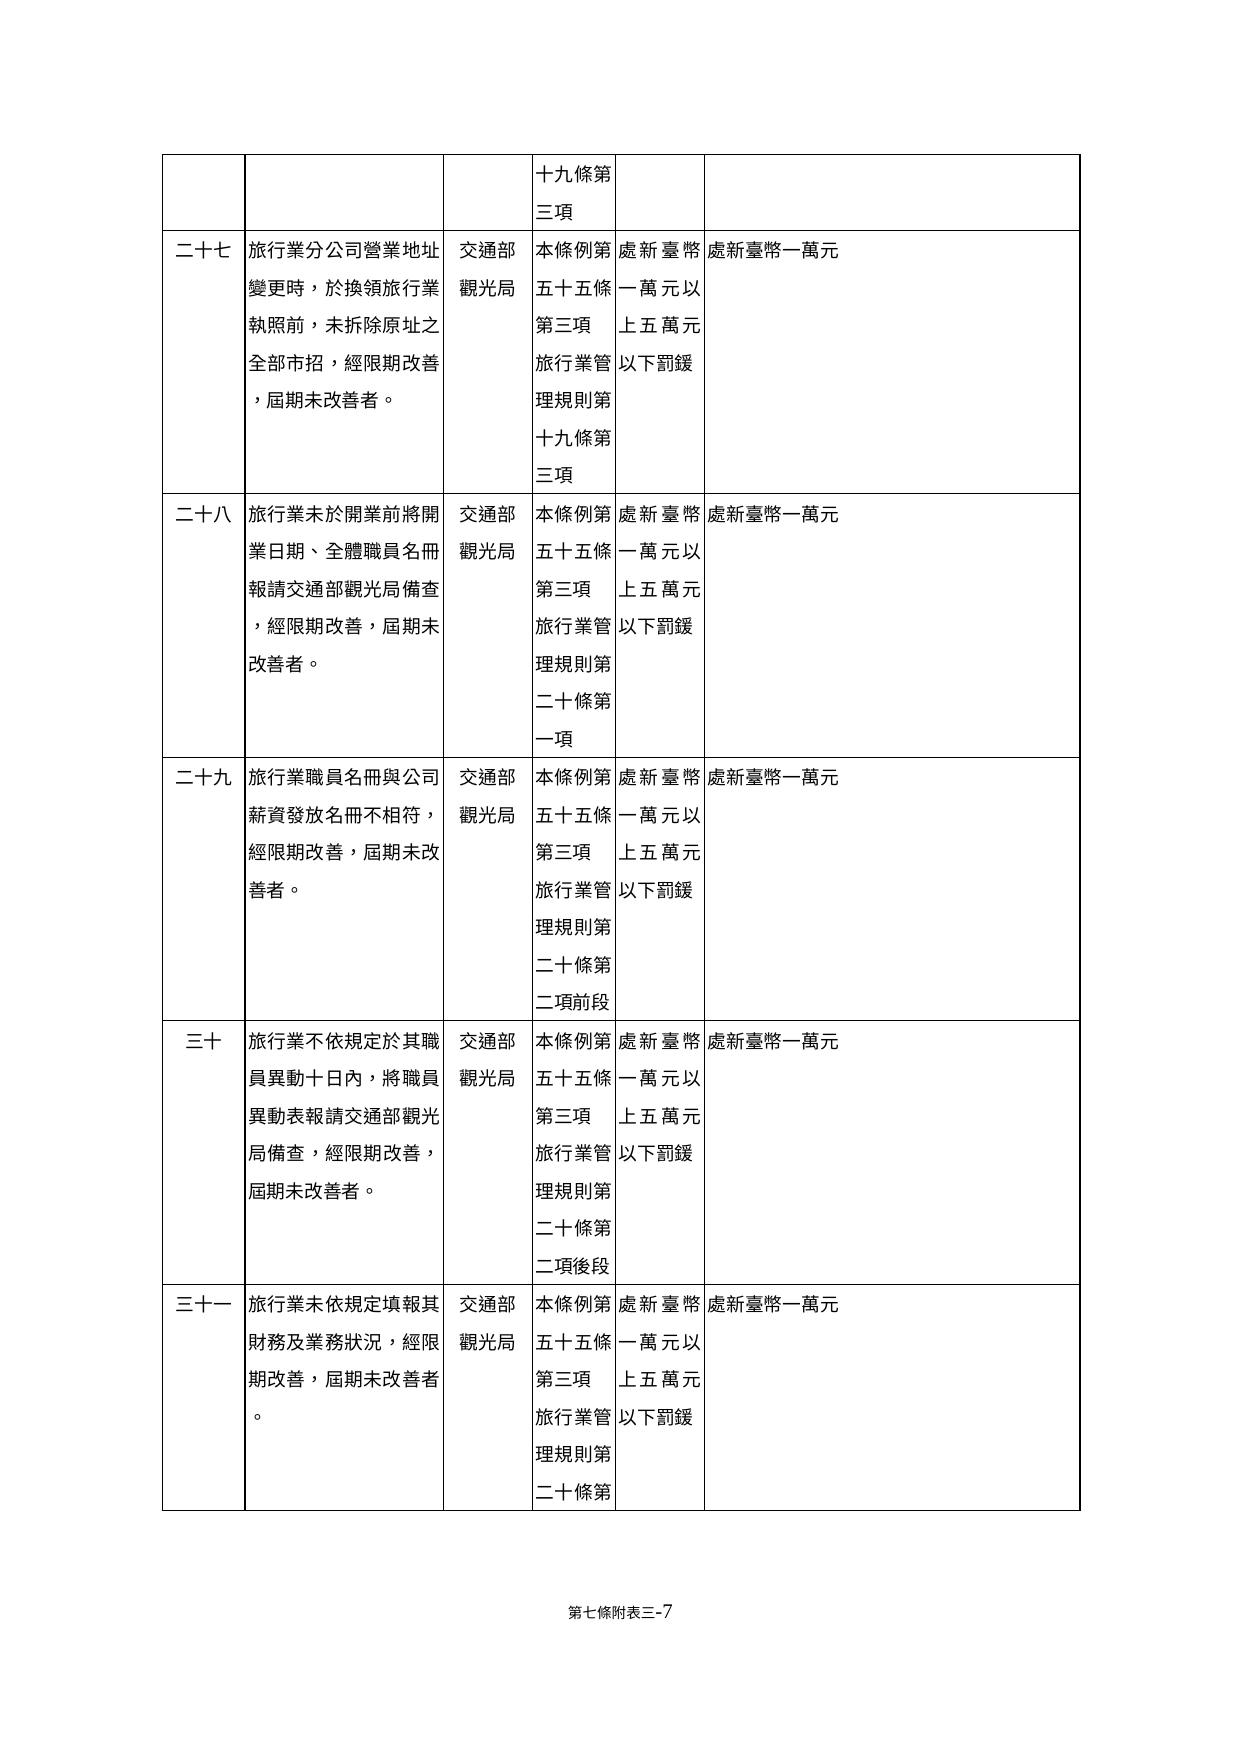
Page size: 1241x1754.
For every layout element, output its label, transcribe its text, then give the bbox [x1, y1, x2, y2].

table_cell [246, 155, 443, 230]
table_cell 交通部 觀光局 [444, 494, 532, 757]
table_cell 本條例第五十五條第三項 旅行業管理規則第二十條第二項後段 [533, 1021, 615, 1284]
table_cell 旅行業職員名冊與公司薪資發放名冊不相符，經限期改善，屆期未改善者。 [246, 758, 443, 1020]
table_cell 旅行業未依規定填報其財務及業務狀況，經限期改善，屆期未改善者。 [246, 1285, 443, 1510]
table_cell [705, 155, 1079, 230]
table_cell 處新臺幣一萬元以上五萬元以下罰鍰 [616, 758, 704, 1020]
table_cell 三十一 [163, 1285, 244, 1510]
table_cell 處新臺幣一萬元以上五萬元以下罰鍰 [616, 1021, 704, 1284]
table_cell 處新臺幣一萬元以上五萬元以下罰鍰 [616, 494, 704, 757]
table_cell 本條例第五十五條第三項 旅行業管理規則第二十條第一項 [533, 494, 615, 757]
table_cell 處新臺幣一萬元 [705, 1285, 1079, 1510]
table_cell 旅行業未於開業前將開業日期、全體職員名冊報請交通部觀光局備查，經限期改善，屆期未改善者。 [246, 494, 443, 757]
table_cell 二十九 [163, 758, 244, 1020]
table_cell 交通部 觀光局 [444, 1285, 532, 1510]
table_cell 旅行業不依規定於其職員異動十日內，將職員異動表報請交通部觀光局備查，經限期改善，屆期未改善者。 [246, 1021, 443, 1284]
table_cell 處新臺幣一萬元以上五萬元以下罰鍰 [616, 231, 704, 493]
table_cell 本條例第五十五條第三項 旅行業管理規則第二十條第二項前段 [533, 758, 615, 1020]
table_cell 處新臺幣一萬元 [705, 231, 1079, 493]
table_cell 本條例第五十五條第三項 旅行業管理規則第二十條第 [533, 1285, 615, 1510]
table_cell 交通部 觀光局 [444, 1021, 532, 1284]
table_cell 三十 [163, 1021, 244, 1284]
table_cell 旅行業分公司營業地址變更時，於換領旅行業執照前，未拆除原址之全部市招，經限期改善，屆期未改善者。 [246, 231, 443, 493]
table_cell 二十七 [163, 231, 244, 493]
table_cell 處新臺幣一萬元 [705, 494, 1079, 757]
table_cell 處新臺幣一萬元 [705, 758, 1079, 1020]
table_cell 處新臺幣一萬元 [705, 1021, 1079, 1284]
table_cell [444, 155, 532, 230]
table_cell 二十八 [163, 494, 244, 757]
table_cell 交通部 觀光局 [444, 758, 532, 1020]
table_cell 交通部 觀光局 [444, 231, 532, 493]
table_cell [616, 155, 704, 230]
table_cell 十九條第三項 [533, 155, 615, 230]
table_cell 本條例第五十五條第三項 旅行業管理規則第十九條第三項 [533, 231, 615, 493]
table_cell 處新臺幣一萬元以上五萬元以下罰鍰 [616, 1285, 704, 1510]
table_cell [163, 155, 244, 230]
